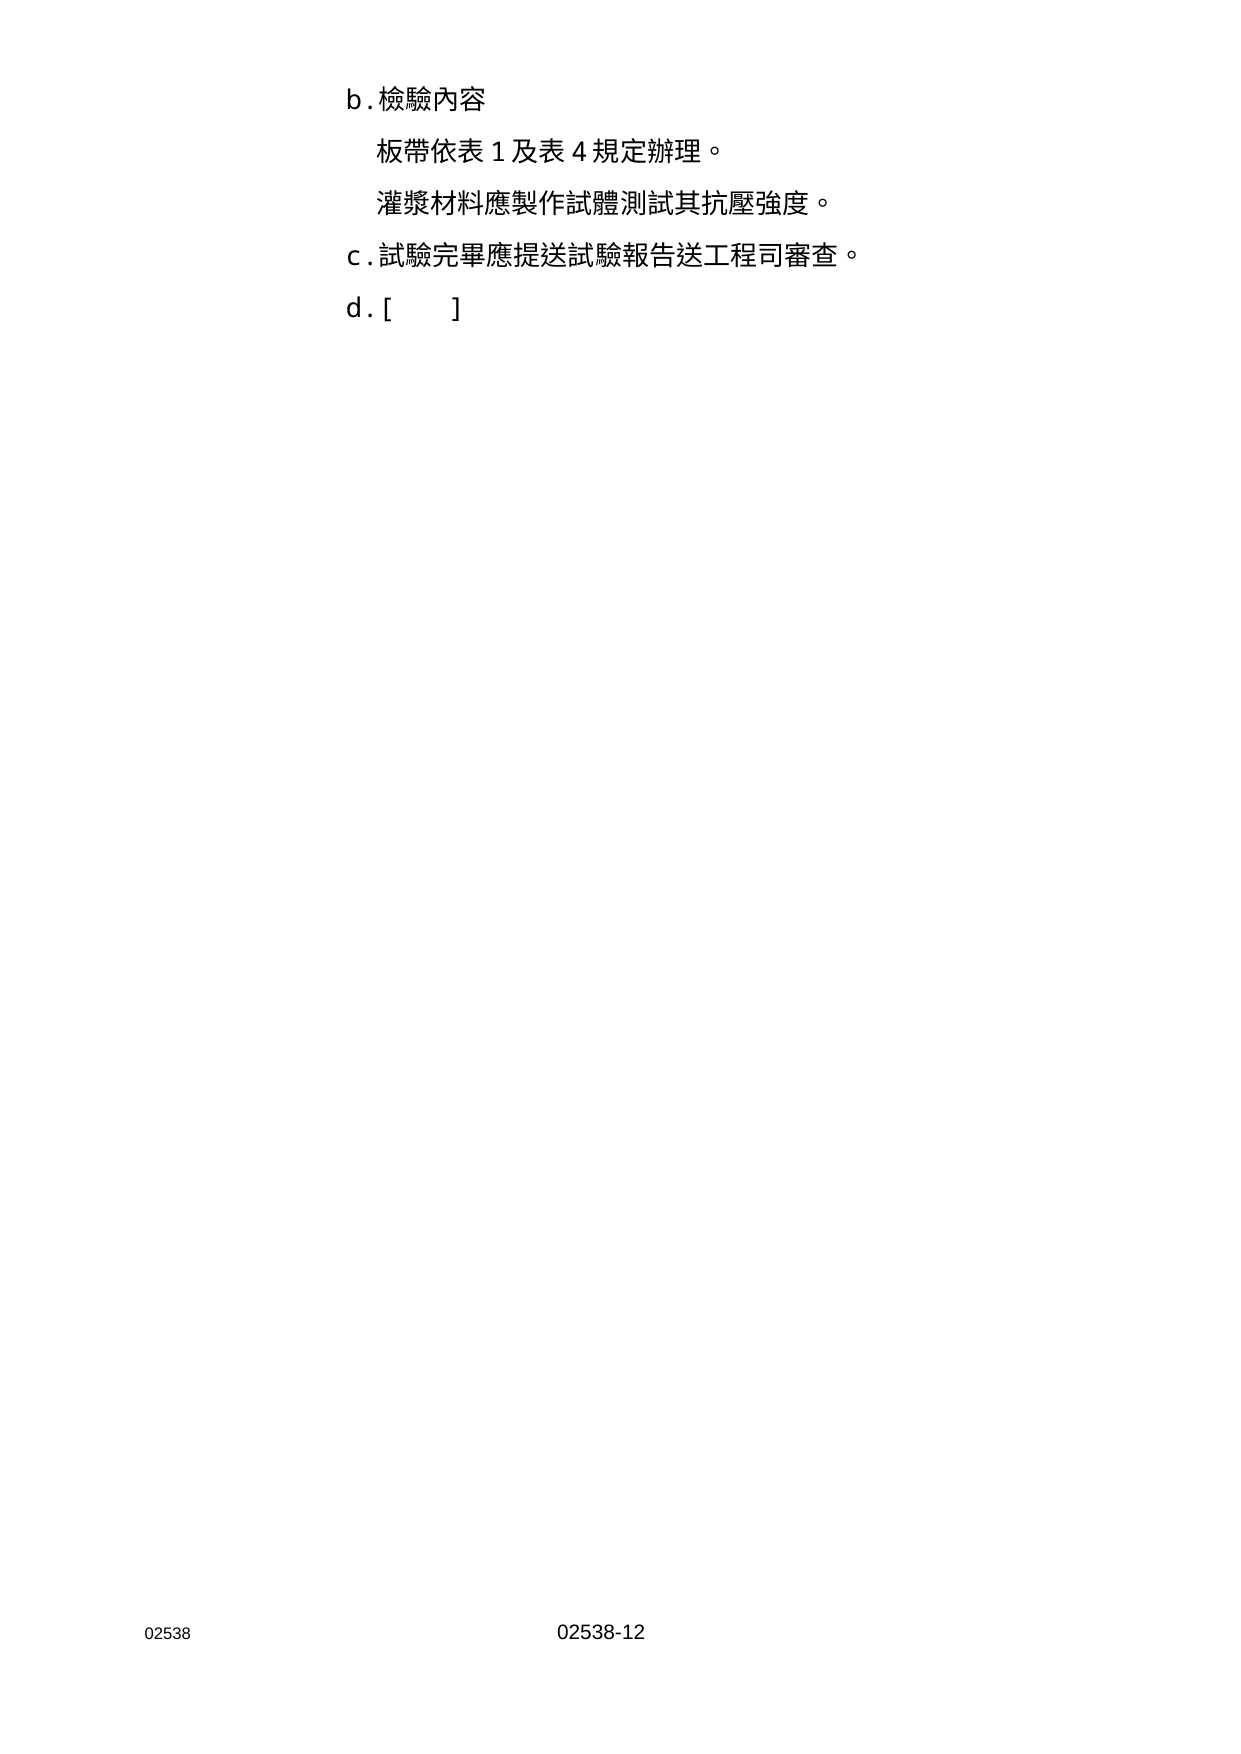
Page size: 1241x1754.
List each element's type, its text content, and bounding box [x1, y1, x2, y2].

text c.試驗完畢應提送試驗報告送工程司審查。 [346, 224, 1092, 276]
text 灌漿材料應製作試體測試其抗壓強度。 [374, 172, 1092, 224]
text b.檢驗內容 [346, 68, 1092, 120]
text 板帶依表1及表4規定辦理。 [374, 120, 1092, 172]
text d.[ ] [346, 276, 1092, 328]
